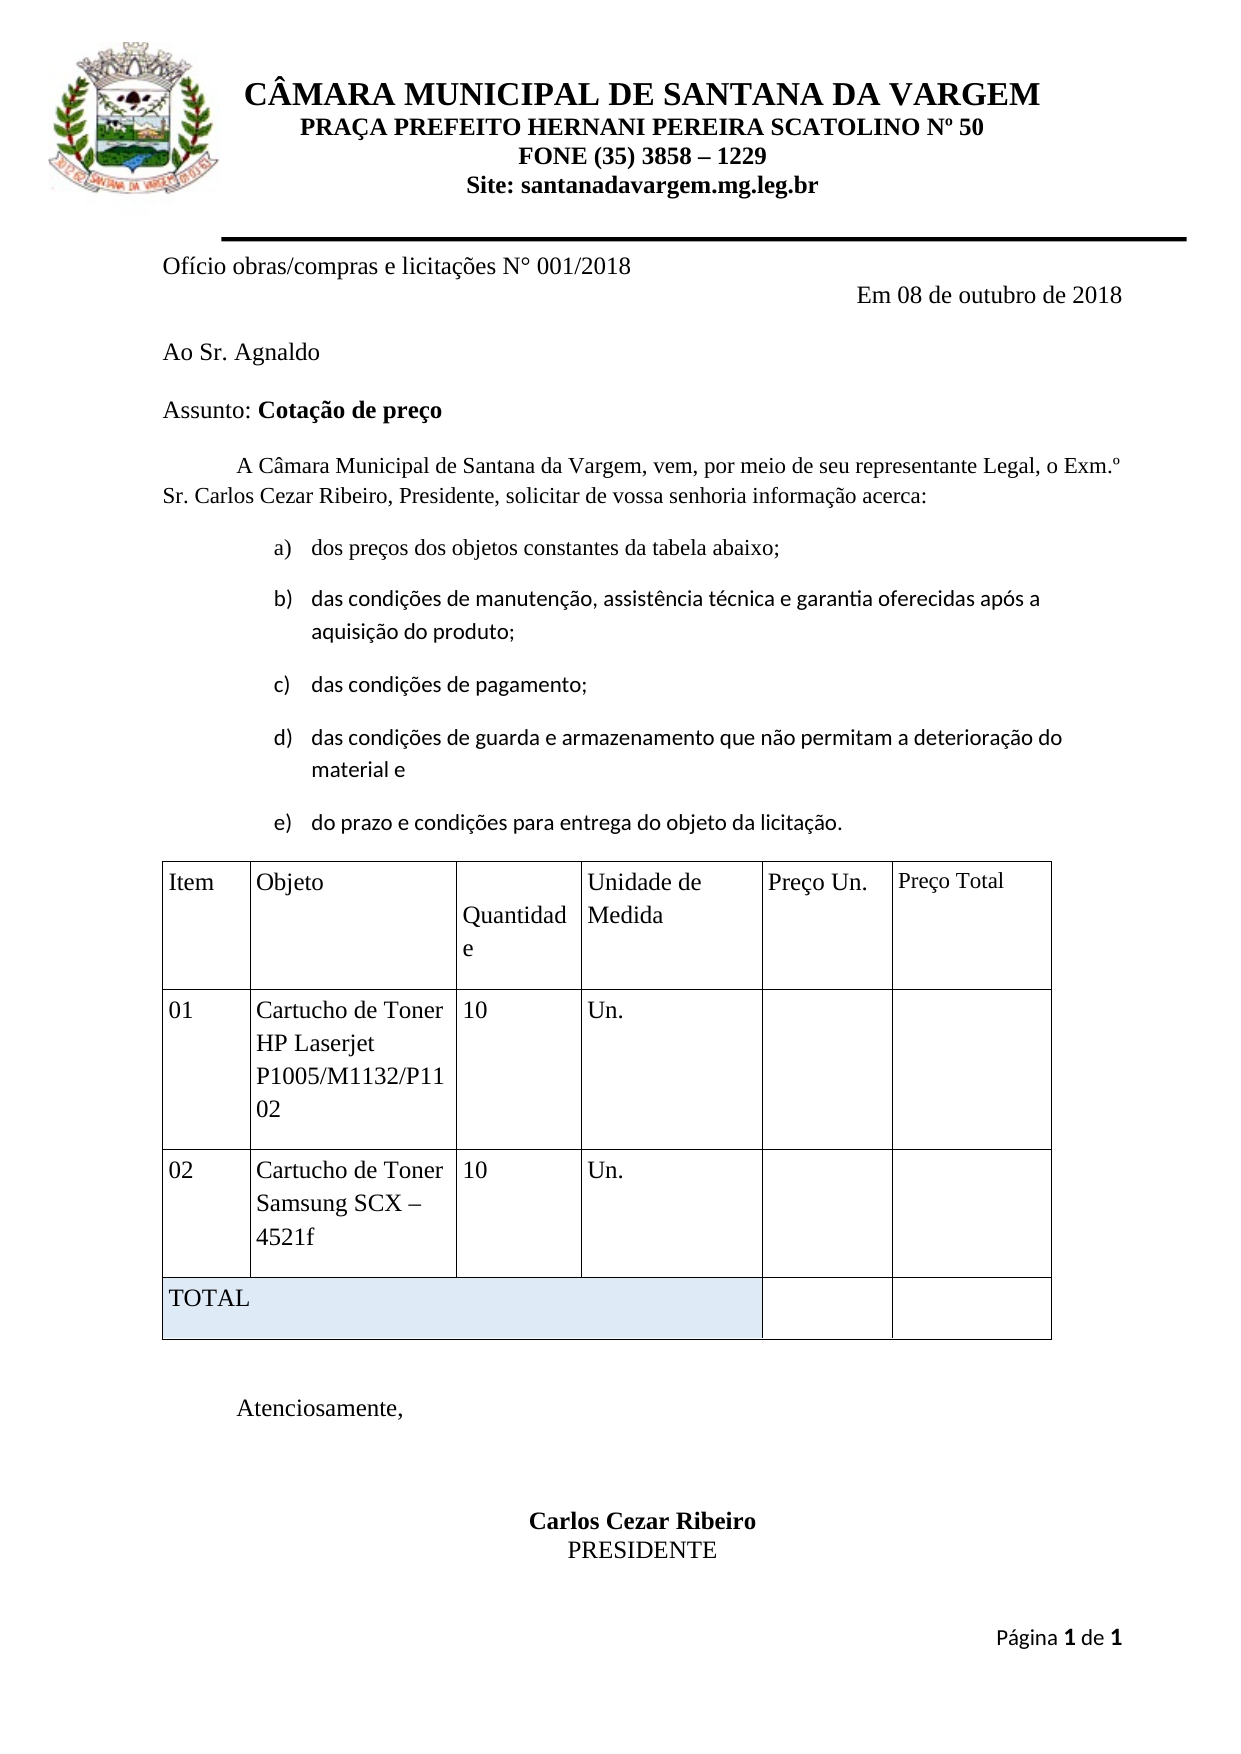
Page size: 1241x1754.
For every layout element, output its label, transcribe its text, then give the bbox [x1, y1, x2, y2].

table_cell [763, 1150, 892, 1277]
table_cell Cartucho de Toner HP Laserjet P1005/M1132/P1102 [251, 990, 456, 1149]
list das condições de guarda e armazenamento que não permitam a deterioração do material e [274, 723, 1122, 783]
table_cell [893, 1150, 1051, 1277]
list dos preços dos objetos constantes da tabela abaixo; [274, 533, 1122, 560]
picture [48, 42, 221, 216]
table_header Objeto [251, 862, 456, 989]
text Ofício obras/compras e licitações N° 001/2018 [162, 251, 1122, 280]
text Em 08 de outubro de 2018 [162, 280, 1122, 308]
table_cell 02 [163, 1150, 250, 1277]
table_cell Un. [582, 1150, 762, 1277]
table_cell Un. [582, 990, 762, 1149]
table_header Preço Un. [763, 862, 892, 989]
table_header Preço Total [893, 862, 1051, 989]
table_header Item [163, 862, 250, 989]
table_cell [893, 990, 1051, 1149]
table_cell [763, 1278, 892, 1338]
table_header Unidade de Medida [582, 862, 762, 989]
table_cell Cartucho de Toner Samsung SCX – 4521f [251, 1150, 456, 1277]
text Ao Sr. Agnaldo [162, 337, 1122, 366]
table_cell [893, 1278, 1051, 1338]
text Atenciosamente, [162, 1393, 1122, 1422]
table_cell 10 [457, 1150, 581, 1277]
list das condições de manutenção, assistência técnica e garantia oferecidas após a aquisição do produto; [274, 584, 1122, 645]
list das condições de pagamento; [274, 670, 1122, 698]
table_cell [763, 990, 892, 1149]
text PRESIDENTE [162, 1535, 1122, 1563]
table_cell TOTAL [163, 1278, 762, 1338]
text Assunto: Cotação de preço [162, 395, 1122, 423]
table_cell 10 [457, 990, 581, 1149]
list do prazo e condições para entrega do objeto da licitação. [274, 808, 1122, 836]
text Carlos Cezar Ribeiro [162, 1506, 1122, 1535]
text A Câmara Municipal de Santana da Vargem, vem, por meio de seu representante Legal, o Exm.º Sr. Carlos Cezar Ribeiro, Presidente, solicitar de vossa senhoria informação acerca: [162, 452, 1122, 509]
table_cell 01 [163, 990, 250, 1149]
table_header Quantidade [457, 862, 581, 989]
